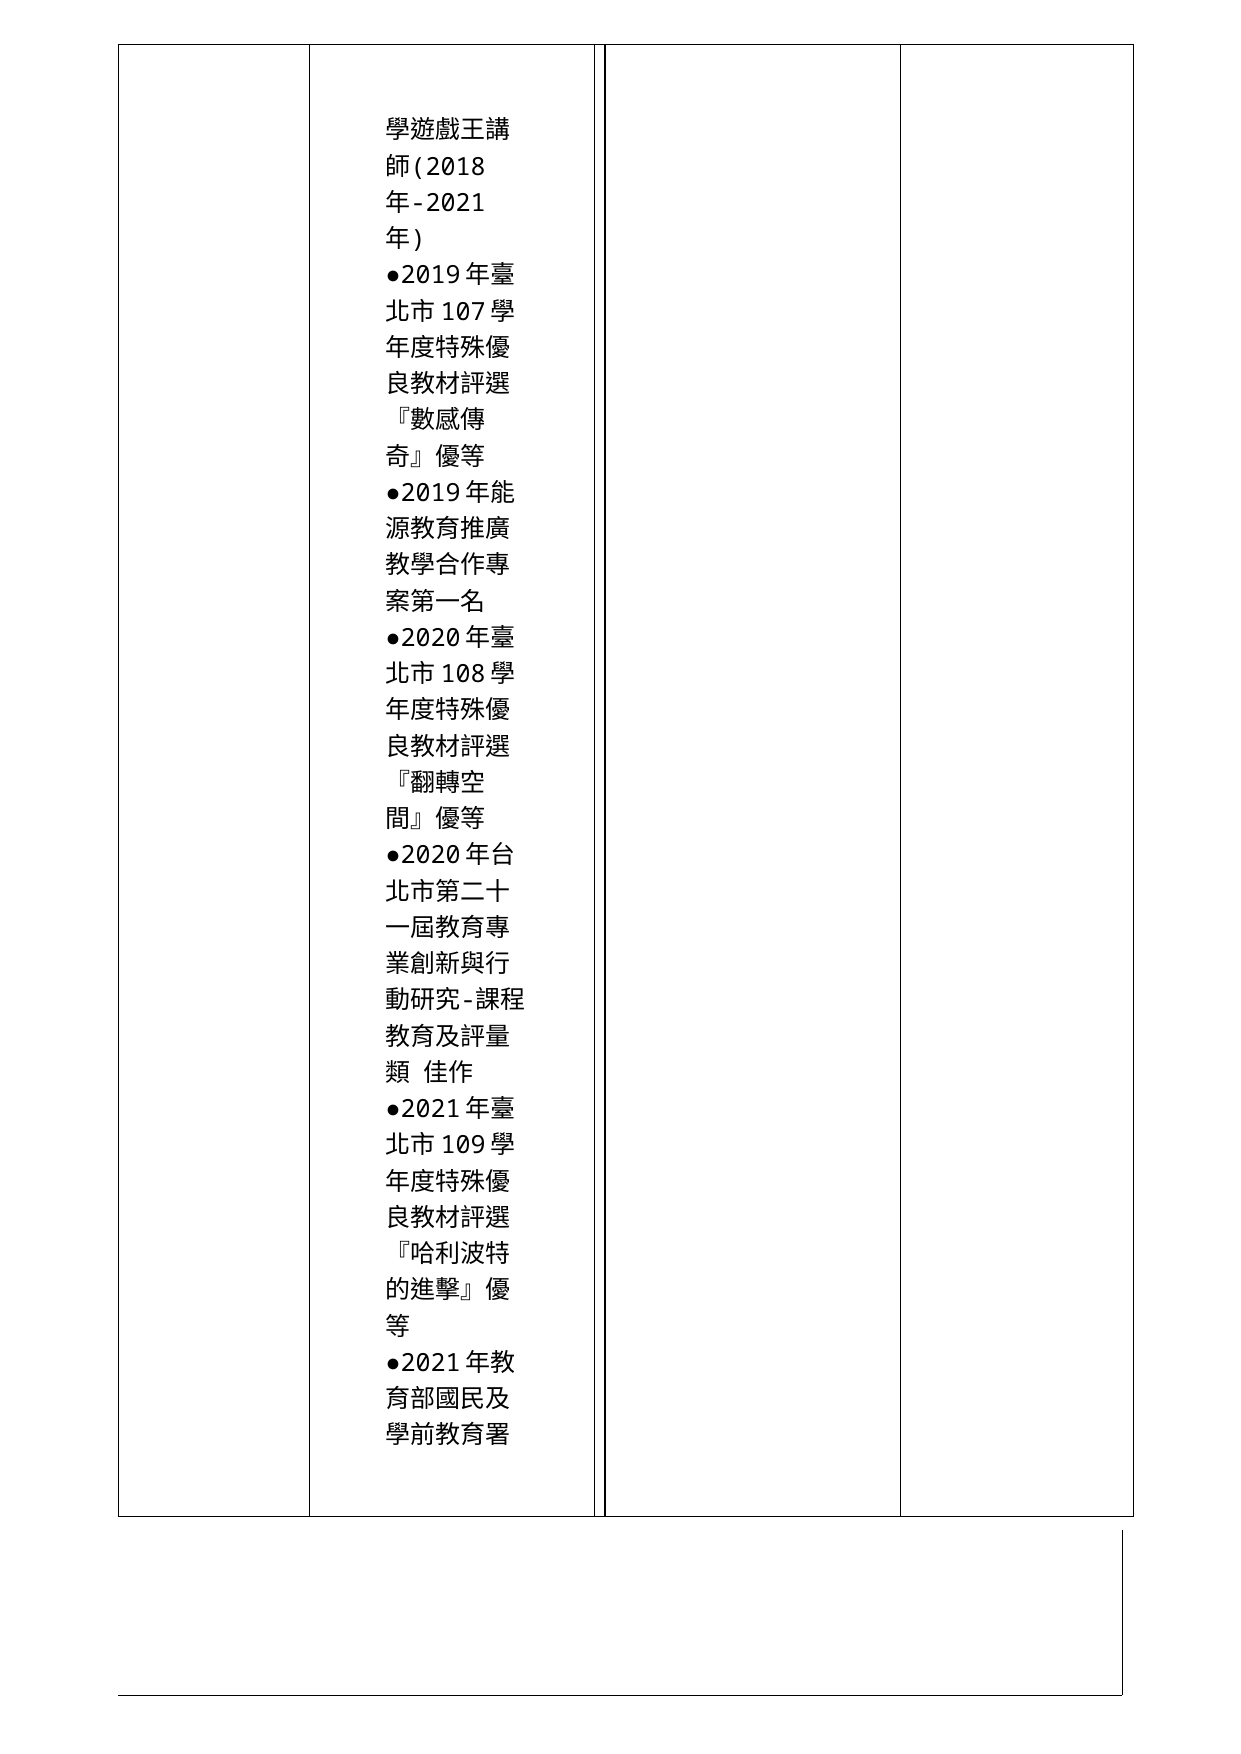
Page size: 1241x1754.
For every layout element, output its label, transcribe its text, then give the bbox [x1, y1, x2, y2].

table_cell [606, 45, 900, 1516]
table_cell [595, 45, 604, 1516]
table_cell 學遊戲王講師(2018年-2021年) ●2019年臺北市107學年度特殊優良教材評選『數感傳奇』優等 ●2019年能源教育推廣教學合作專案第一名 ●2020年臺北市108學年度特殊優良教材評選『翻轉空間』優等 ●2020年台北市第二十一屆教育專業創新與行動研究-課程教育及評量類 佳作 ●2021年臺北市109學年度特殊優良教材評選『哈利波特的進擊』優等 ●2021年教育部國民及學前教育署 [310, 45, 594, 1516]
table_cell [119, 45, 309, 1516]
table_cell [901, 45, 1133, 1516]
